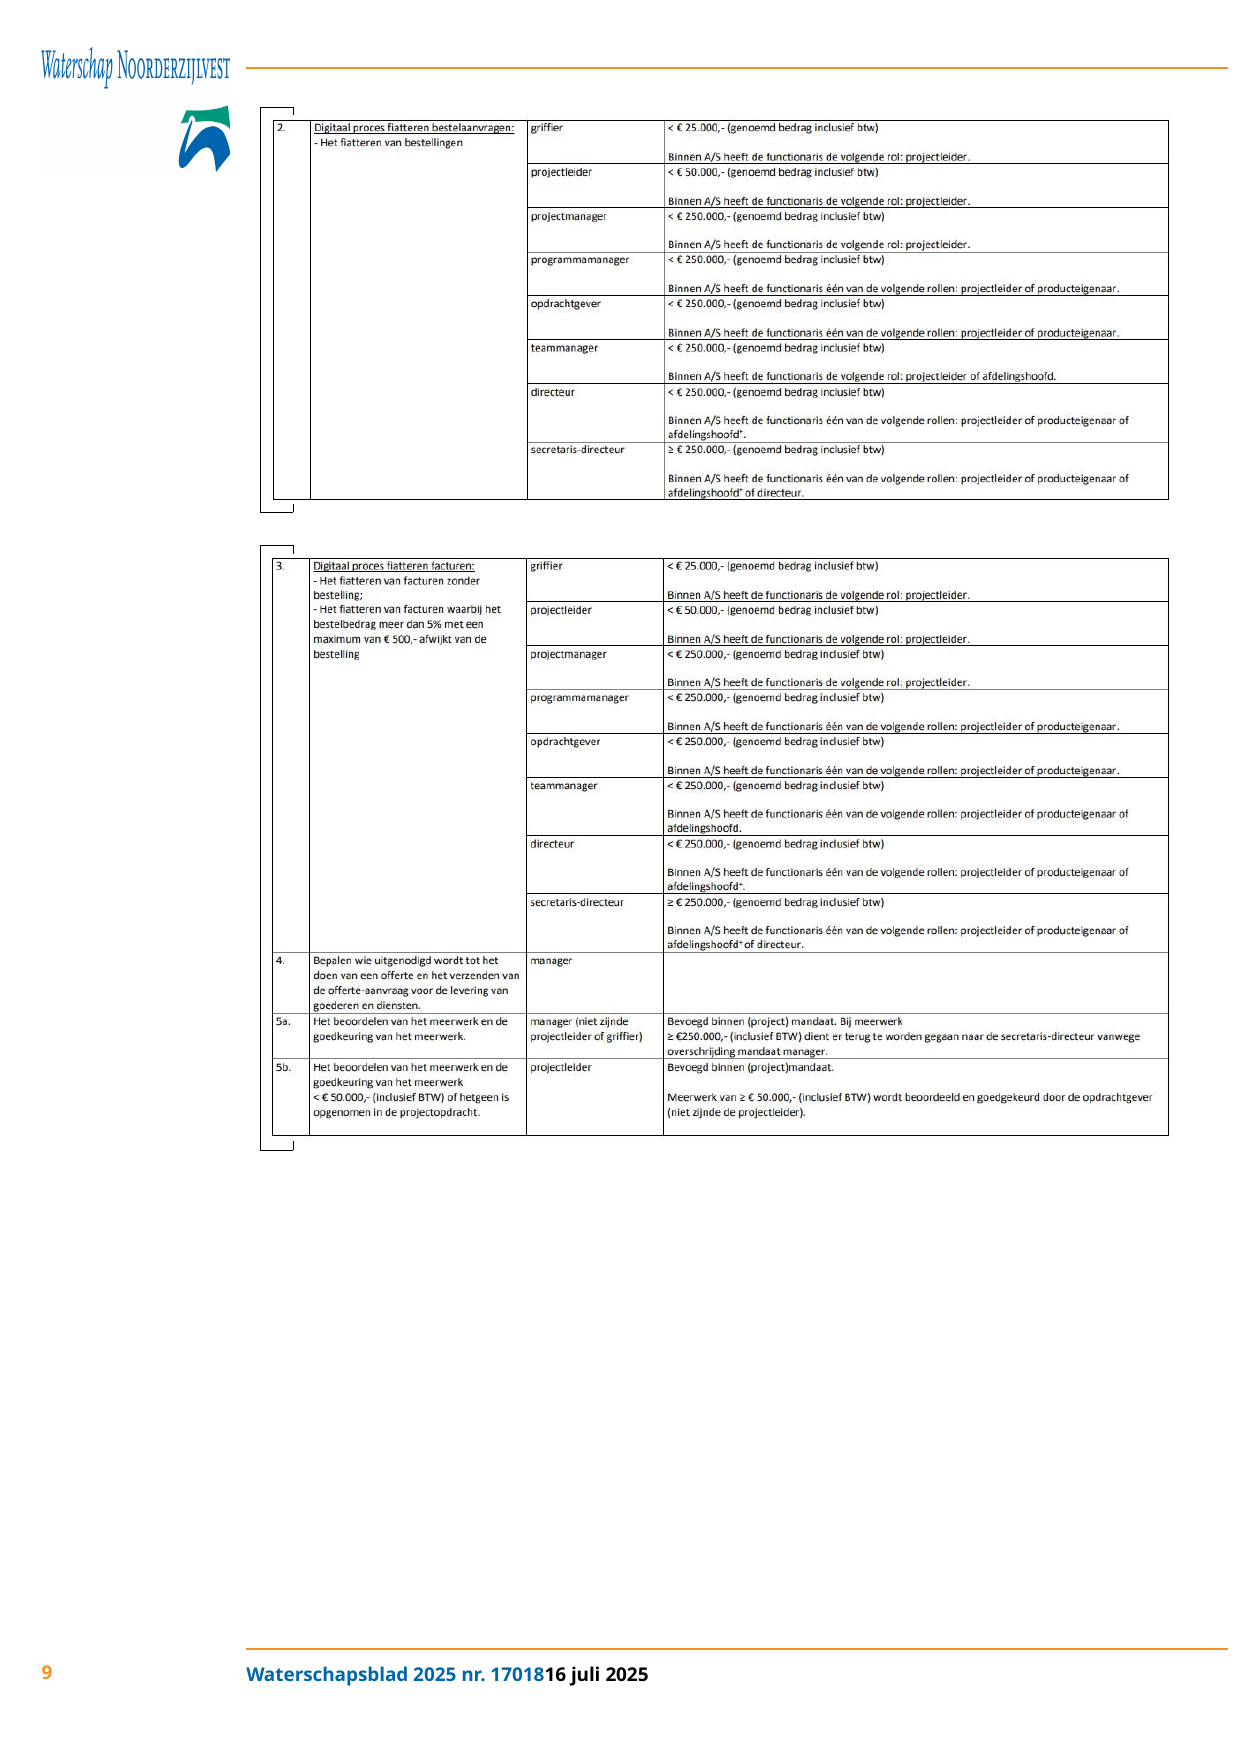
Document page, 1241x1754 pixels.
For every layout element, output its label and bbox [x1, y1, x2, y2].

picture [268, 554, 1173, 1141]
picture [41, 47, 231, 172]
picture [268, 115, 1173, 504]
